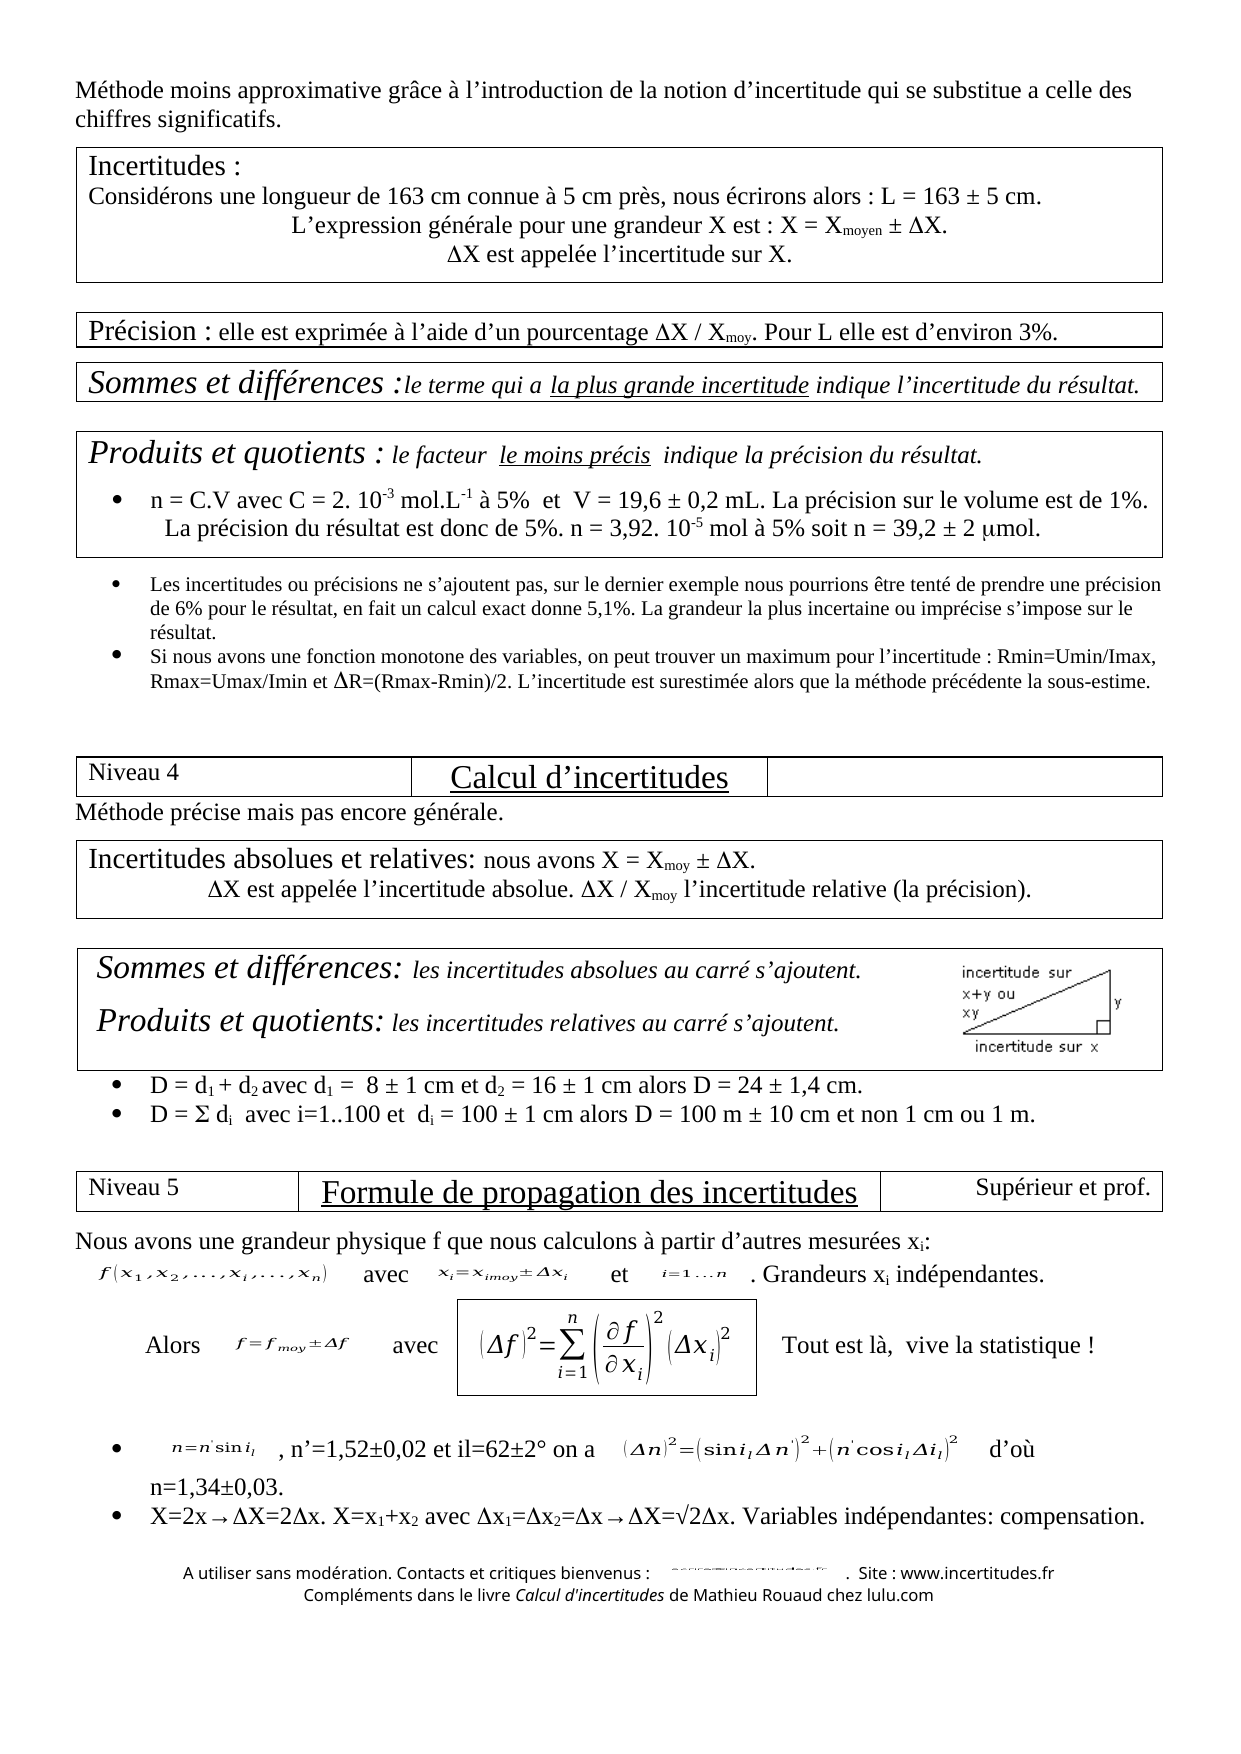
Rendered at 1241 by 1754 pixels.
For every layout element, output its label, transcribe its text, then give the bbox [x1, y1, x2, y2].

list D =  di avec i=1..100 et di = 100 ± 1 cm alors D = 100 m ± 10 cm et non 1 cm ou 1 m. [112, 1099, 1162, 1128]
table_header [919, 949, 1162, 1070]
list Les incertitudes ou précisions ne s’ajoutent pas, sur le dernier exemple nous pourrions être tenté de prendre une précision de 6% pour le résultat, en fait un calcul exact donne 5,1%. La grandeur la plus incertaine ou imprécise s’impose sur le résultat. [112, 572, 1162, 644]
table_header Niveau 4 [77, 758, 411, 796]
text Méthode précise mais pas encore générale. [75, 797, 1162, 826]
list Si nous avons une fonction monotone des variables, on peut trouver un maximum pour l’incertitude : Rmin=Umin/Imax, Rmax=Umax/Imin et R=(Rmax-Rmin)/2. L’incertitude est surestimée alors que la méthode précédente la sous-estime. [112, 644, 1162, 694]
table_header Niveau 5 [77, 1172, 298, 1211]
table_header Sommes et différences: les incertitudes absolues au carré s’ajoutent. Produits et quotients: les incertitudes relatives au carré s’ajoutent. [78, 949, 919, 1070]
table_header Produits et quotients : le facteur le moins précis indique la précision du résultat. n = C.V avec C = 2. 10-3 mol.L-1 à 5% et V = 19,6 ± 0,2 mL. La précision sur le volume est de 1%. La précision du résultat est donc de 5%. n = 3,92. 10-5 mol à 5% soit n = 39,2 ± 2 mol. [77, 432, 1162, 542]
table_header Supérieur et prof. [881, 1172, 1162, 1211]
list D = d1 + d2 avec d1 = 8 ± 1 cm et d2 = 16 ± 1 cm alors D = 24 ± 1,4 cm. [112, 1071, 1162, 1099]
table_header Sommes et différences :le terme qui a la plus grande incertitude indique l’incertitude du résultat. [77, 363, 1162, 401]
text Compléments dans le livre Calcul d'incertitudes de Mathieu Rouaud chez lulu.com [75, 1584, 1162, 1607]
text Nous avons une grandeur physique f que nous calculons à partir d’autres mesurées xi: [75, 1226, 1165, 1255]
list X=2x→X=2x. X=x1+x2 avec x1=x2=x→X=√2x. Variables indépendantes: compensation. [112, 1501, 1162, 1530]
text avec et . Grandeurs xi indépendantes. [75, 1255, 1165, 1293]
text A utiliser sans modération. Contacts et critiques bienvenus : . Site : www.incertitudes.fr [75, 1558, 1162, 1584]
table_cell [77, 542, 1162, 557]
list , n’=1,52±0,02 et il=62±2° on a d’où n=1,34±0,03. [112, 1425, 1162, 1501]
table_header Calcul d’incertitudes [412, 758, 767, 796]
text Alors avec Tout est là, vive la statistique ! [75, 1293, 1165, 1396]
picture [958, 962, 1124, 1056]
table_header Formule de propagation des incertitudes [299, 1172, 880, 1211]
table_header [768, 758, 1162, 796]
text Méthode moins approximative grâce à l’introduction de la notion d’incertitude qui se substitue a celle des chiffres significatifs. [75, 75, 1162, 132]
table_header Précision : elle est exprimée à l’aide d’un pourcentage X / Xmoy. Pour L elle est d’environ 3%. [77, 313, 1162, 346]
table_header Incertitudes absolues et relatives: nous avons X = Xmoy ± X. X est appelée l’incertitude absolue. X / Xmoy l’incertitude relative (la précision). [77, 841, 1162, 918]
table_header Incertitudes : Considérons une longueur de 163 cm connue à 5 cm près, nous écrirons alors : L = 163 ± 5 cm. L’expression générale pour une grandeur X est : X = Xmoyen ± X. X est appelée l’incertitude sur X. [77, 148, 1162, 282]
